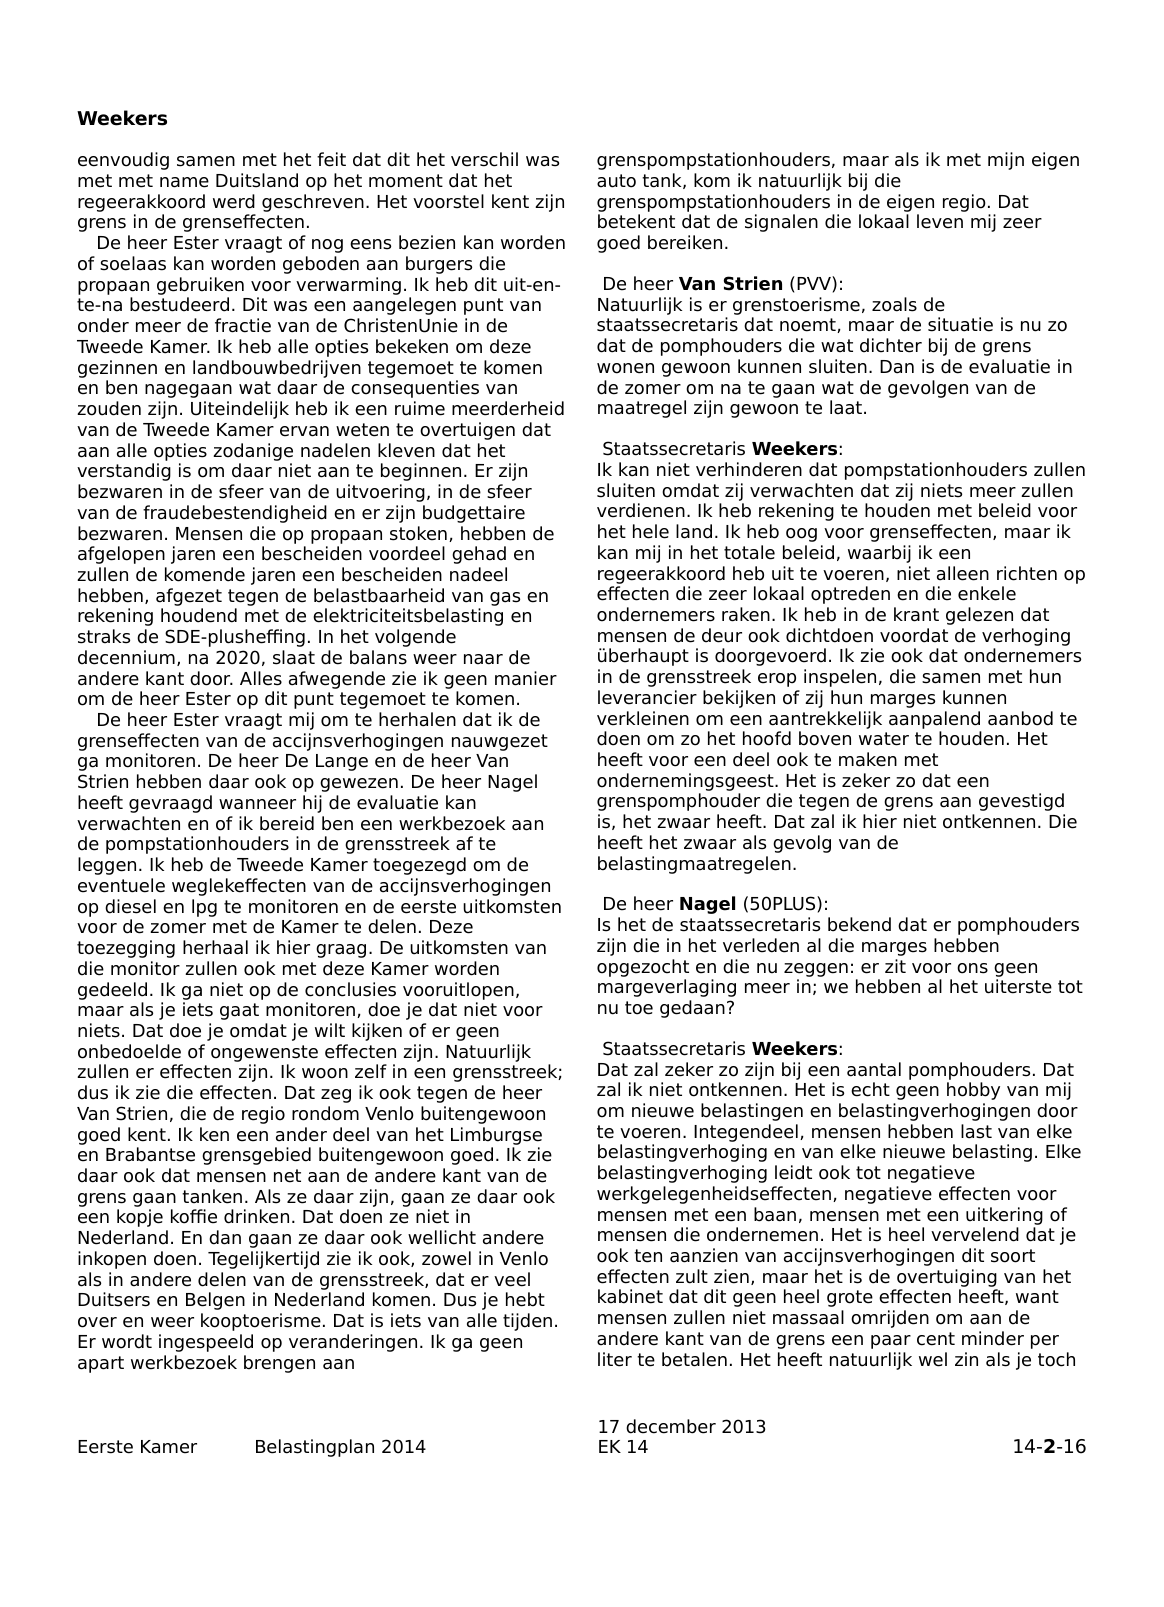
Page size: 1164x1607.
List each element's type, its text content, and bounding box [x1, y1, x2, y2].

text Staatssecretaris Weekers: [596, 1039, 1087, 1059]
text De heer Ester vraagt mij om te herhalen dat ik de grenseffecten van de accijnsverhogingen nauwgezet ga monitoren. De heer De Lange en de heer Van Strien hebben daar ook op gewezen. De heer Nagel heeft gevraagd wanneer hij de evaluatie kan verwachten en of ik bereid ben een werkbezoek aan de pompstationhouders in de grensstreek af te leggen. Ik heb de Tweede Kamer toegezegd om de eventuele weglekeffecten van de accijnsverhogingen op diesel en lpg te monitoren en de eerste uitkomsten voor de zomer met de Kamer te delen. Deze toezegging herhaal ik hier graag. De uitkomsten van die monitor zullen ook met deze Kamer worden gedeeld. Ik ga niet op de conclusies vooruitlopen, maar als je iets gaat monitoren, doe je dat niet voor niets. Dat doe je omdat je wilt kijken of er geen onbedoelde of ongewenste effecten zijn. Natuurlijk zullen er effecten zijn. Ik woon zelf in een grensstreek; dus ik zie die effecten. Dat zeg ik ook tegen de heer Van Strien, die de regio rondom Venlo buitengewoon goed kent. Ik ken een ander deel van het Limburgse en Brabantse grensgebied buitengewoon goed. Ik zie daar ook dat mensen net aan de andere kant van de grens gaan tanken. Als ze daar zijn, gaan ze daar ook een kopje koffie drinken. Dat doen ze niet in Nederland. En dan gaan ze daar ook wellicht andere inkopen doen. Tegelijkertijd zie ik ook, zowel in Venlo als in andere delen van de grensstreek, dat er veel Duitsers en Belgen in Nederland komen. Dus je hebt over en weer kooptoerisme. Dat is iets van alle tijden. Er wordt ingespeeld op veranderingen. Ik ga geen apart werkbezoek brengen aan [77, 710, 567, 1373]
text Ik kan niet verhinderen dat pompstationhouders zullen sluiten omdat zij verwachten dat zij niets meer zullen verdienen. Ik heb rekening te houden met beleid voor het hele land. Ik heb oog voor grenseffecten, maar ik kan mij in het totale beleid, waarbij ik een regeerakkoord heb uit te voeren, niet alleen richten op effecten die zeer lokaal optreden en die enkele ondernemers raken. Ik heb in de krant gelezen dat mensen de deur ook dichtdoen voordat de verhoging überhaupt is doorgevoerd. Ik zie ook dat ondernemers in de grensstreek erop inspelen, die samen met hun leverancier bekijken of zij hun marges kunnen verkleinen om een aantrekkelijk aanpalend aanbod te doen om zo het hoofd boven water te houden. Het heeft voor een deel ook te maken met ondernemingsgeest. Het is zeker zo dat een grenspomphouder die tegen de grens aan gevestigd is, het zwaar heeft. Dat zal ik hier niet ontkennen. Die heeft het zwaar als gevolg van de belastingmaatregelen. [596, 460, 1087, 874]
text De heer Ester vraagt of nog eens bezien kan worden of soelaas kan worden geboden aan burgers die propaan gebruiken voor verwarming. Ik heb dit uit-en-te-na bestudeerd. Dit was een aangelegen punt van onder meer de fractie van de ChristenUnie in de Tweede Kamer. Ik heb alle opties bekeken om deze gezinnen en landbouwbedrijven tegemoet te komen en ben nagegaan wat daar de consequenties van zouden zijn. Uiteindelijk heb ik een ruime meerderheid van de Tweede Kamer ervan weten te overtuigen dat aan alle opties zodanige nadelen kleven dat het verstandig is om daar niet aan te beginnen. Er zijn bezwaren in de sfeer van de uitvoering, in de sfeer van de fraudebestendigheid en er zijn budgettaire bezwaren. Mensen die op propaan stoken, hebben de afgelopen jaren een bescheiden voordeel gehad en zullen de komende jaren een bescheiden nadeel hebben, afgezet tegen de belastbaarheid van gas en rekening houdend met de elektriciteitsbelasting en straks de SDE-plusheffing. In het volgende decennium, na 2020, slaat de balans weer naar de andere kant door. Alles afwegende zie ik geen manier om de heer Ester op dit punt tegemoet te komen. [77, 233, 567, 710]
text Natuurlijk is er grenstoerisme, zoals de staatssecretaris dat noemt, maar de situatie is nu zo dat de pomphouders die wat dichter bij de grens wonen gewoon kunnen sluiten. Dan is de evaluatie in de zomer om na te gaan wat de gevolgen van de maatregel zijn gewoon te laat. [596, 294, 1087, 419]
text De heer Nagel (50PLUS): [596, 894, 1087, 915]
text eenvoudig samen met het feit dat dit het verschil was met met name Duitsland op het moment dat het regeerakkoord werd geschreven. Het voorstel kent zijn grens in de grenseffecten. [77, 150, 567, 233]
text grenspompstationhouders, maar als ik met mijn eigen auto tank, kom ik natuurlijk bij die grenspompstationhouders in de eigen regio. Dat betekent dat de signalen die lokaal leven mij zeer goed bereiken. [596, 150, 1087, 254]
text Staatssecretaris Weekers: [596, 439, 1087, 460]
text De heer Van Strien (PVV): [596, 274, 1087, 294]
text Is het de staatssecretaris bekend dat er pomphouders zijn die in het verleden al die marges hebben opgezocht en die nu zeggen: er zit voor ons geen margeverlaging meer in; we hebben al het uiterste tot nu toe gedaan? [596, 915, 1087, 1019]
text Dat zal zeker zo zijn bij een aantal pomphouders. Dat zal ik niet ontkennen. Het is echt geen hobby van mij om nieuwe belastingen en belastingverhogingen door te voeren. Integendeel, mensen hebben last van elke belastingverhoging en van elke nieuwe belasting. Elke belastingverhoging leidt ook tot negatieve werkgelegenheidseffecten, negatieve effecten voor mensen met een baan, mensen met een uitkering of mensen die ondernemen. Het is heel vervelend dat je ook ten aanzien van accijnsverhogingen dit soort effecten zult zien, maar het is de overtuiging van het kabinet dat dit geen heel grote effecten heeft, want mensen zullen niet massaal omrijden om aan de andere kant van de grens een paar cent minder per liter te betalen. Het heeft natuurlijk wel zin als je toch [596, 1059, 1087, 1370]
